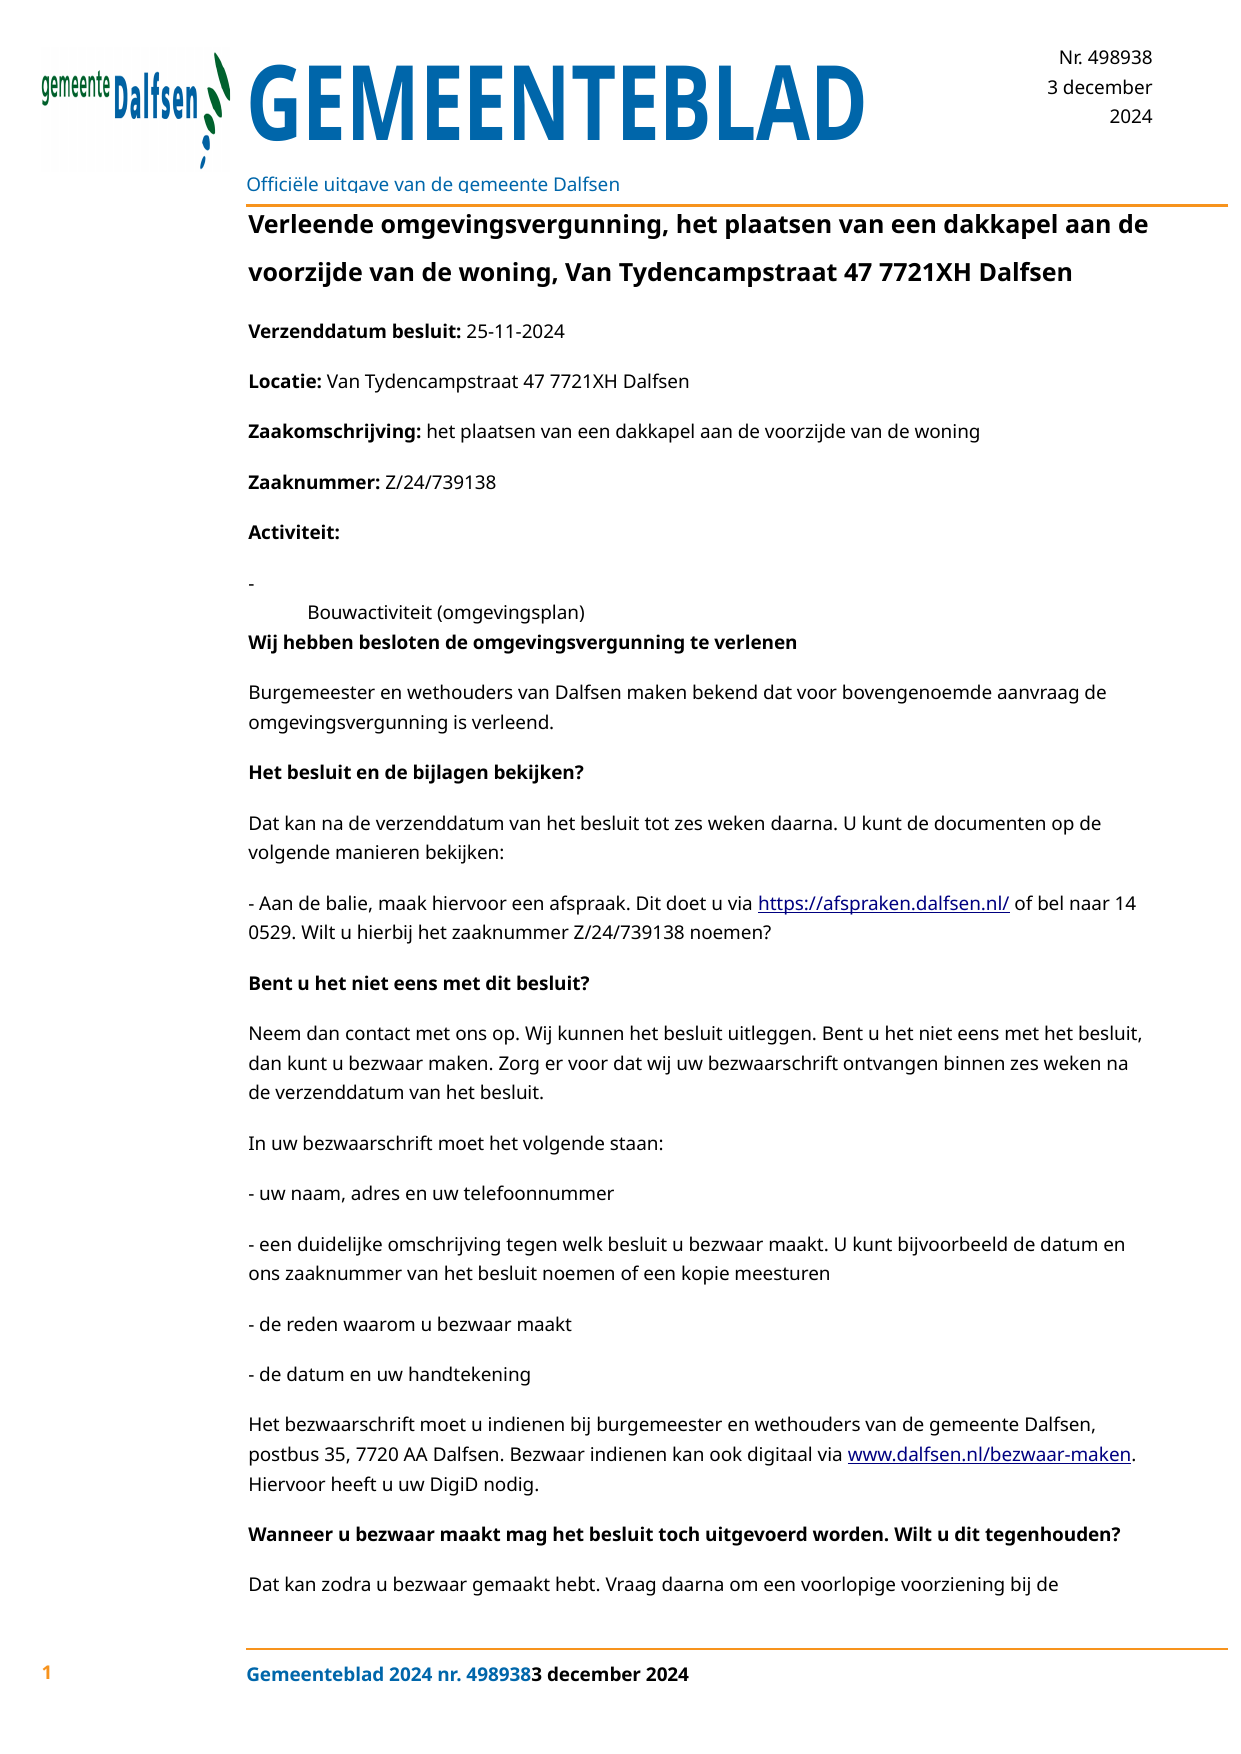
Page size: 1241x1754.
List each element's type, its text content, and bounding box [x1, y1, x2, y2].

text - Aan de balie, maak hiervoor een afspraak. Dit doet u via https://afspraken.dalfsen.nl/ of bel naar 14 0529. Wilt u hierbij het zaaknummer Z/24/739138 noemen? [248, 890, 1152, 945]
text Bent u het niet eens met dit besluit? [248, 970, 1152, 996]
text Het bezwaarschrift moet u indienen bij burgemeester en wethouders van de gemeente Dalfsen, postbus 35, 7720 AA Dalfsen. Bezwaar indienen kan ook digitaal via www.dalfsen.nl/bezwaar-maken. Hiervoor heeft u uw DigiD nodig. [248, 1412, 1152, 1497]
list Bouwactiviteit (omgevingsplan) [248, 599, 1152, 625]
text Wij hebben besloten de omgevingsvergunning te verlenen [248, 629, 1152, 655]
text Zaaknummer: Z/24/739138 [248, 469, 1152, 495]
text - een duidelijke omschrijving tegen welk besluit u bezwaar maakt. U kunt bijvoorbeeld de datum en ons zaaknummer van het besluit noemen of een kopie meesturen [248, 1231, 1152, 1286]
text - de reden waarom u bezwaar maakt [248, 1311, 1152, 1337]
text Activiteit: [248, 519, 1152, 545]
text Verleende omgevingsvergunning, het plaatsen van een dakkapel aan de voorzijde van de woning, Van Tydencampstraat 47 7721XH Dalfsen [248, 207, 1152, 288]
text Dat kan na de verzenddatum van het besluit tot zes weken daarna. U kunt de documenten op de volgende manieren bekijken: [248, 810, 1152, 865]
text In uw bezwaarschrift moet het volgende staan: [248, 1130, 1152, 1156]
text Het besluit en de bijlagen bekijken? [248, 759, 1152, 785]
text Wanneer u bezwaar maakt mag het besluit toch uitgevoerd worden. Wilt u dit tegenhouden? [248, 1521, 1152, 1547]
text Dat kan zodra u bezwaar gemaakt hebt. Vraag daarna om een voorlopige voorziening bij de [248, 1572, 1152, 1597]
text Verzenddatum besluit: 25-11-2024 [248, 318, 1152, 344]
text - de datum en uw handtekening [248, 1361, 1152, 1387]
text Locatie: Van Tydencampstraat 47 7721XH Dalfsen [248, 368, 1152, 394]
text Zaakomschrijving: het plaatsen van een dakkapel aan de voorzijde van de woning [248, 419, 1152, 444]
text Burgemeester en wethouders van Dalfsen maken bekend dat voor bovengenoemde aanvraag de omgevingsvergunning is verleend. [248, 679, 1152, 735]
picture [41, 47, 231, 172]
text Neem dan contact met ons op. Wij kunnen het besluit uitleggen. Bent u het niet eens met het besluit, dan kunt u bezwaar maken. Zorg er voor dat wij uw bezwaarschrift ontvangen binnen zes weken na de verzenddatum van het besluit. [248, 1020, 1152, 1105]
text - uw naam, adres en uw telefoonnummer [248, 1180, 1152, 1206]
